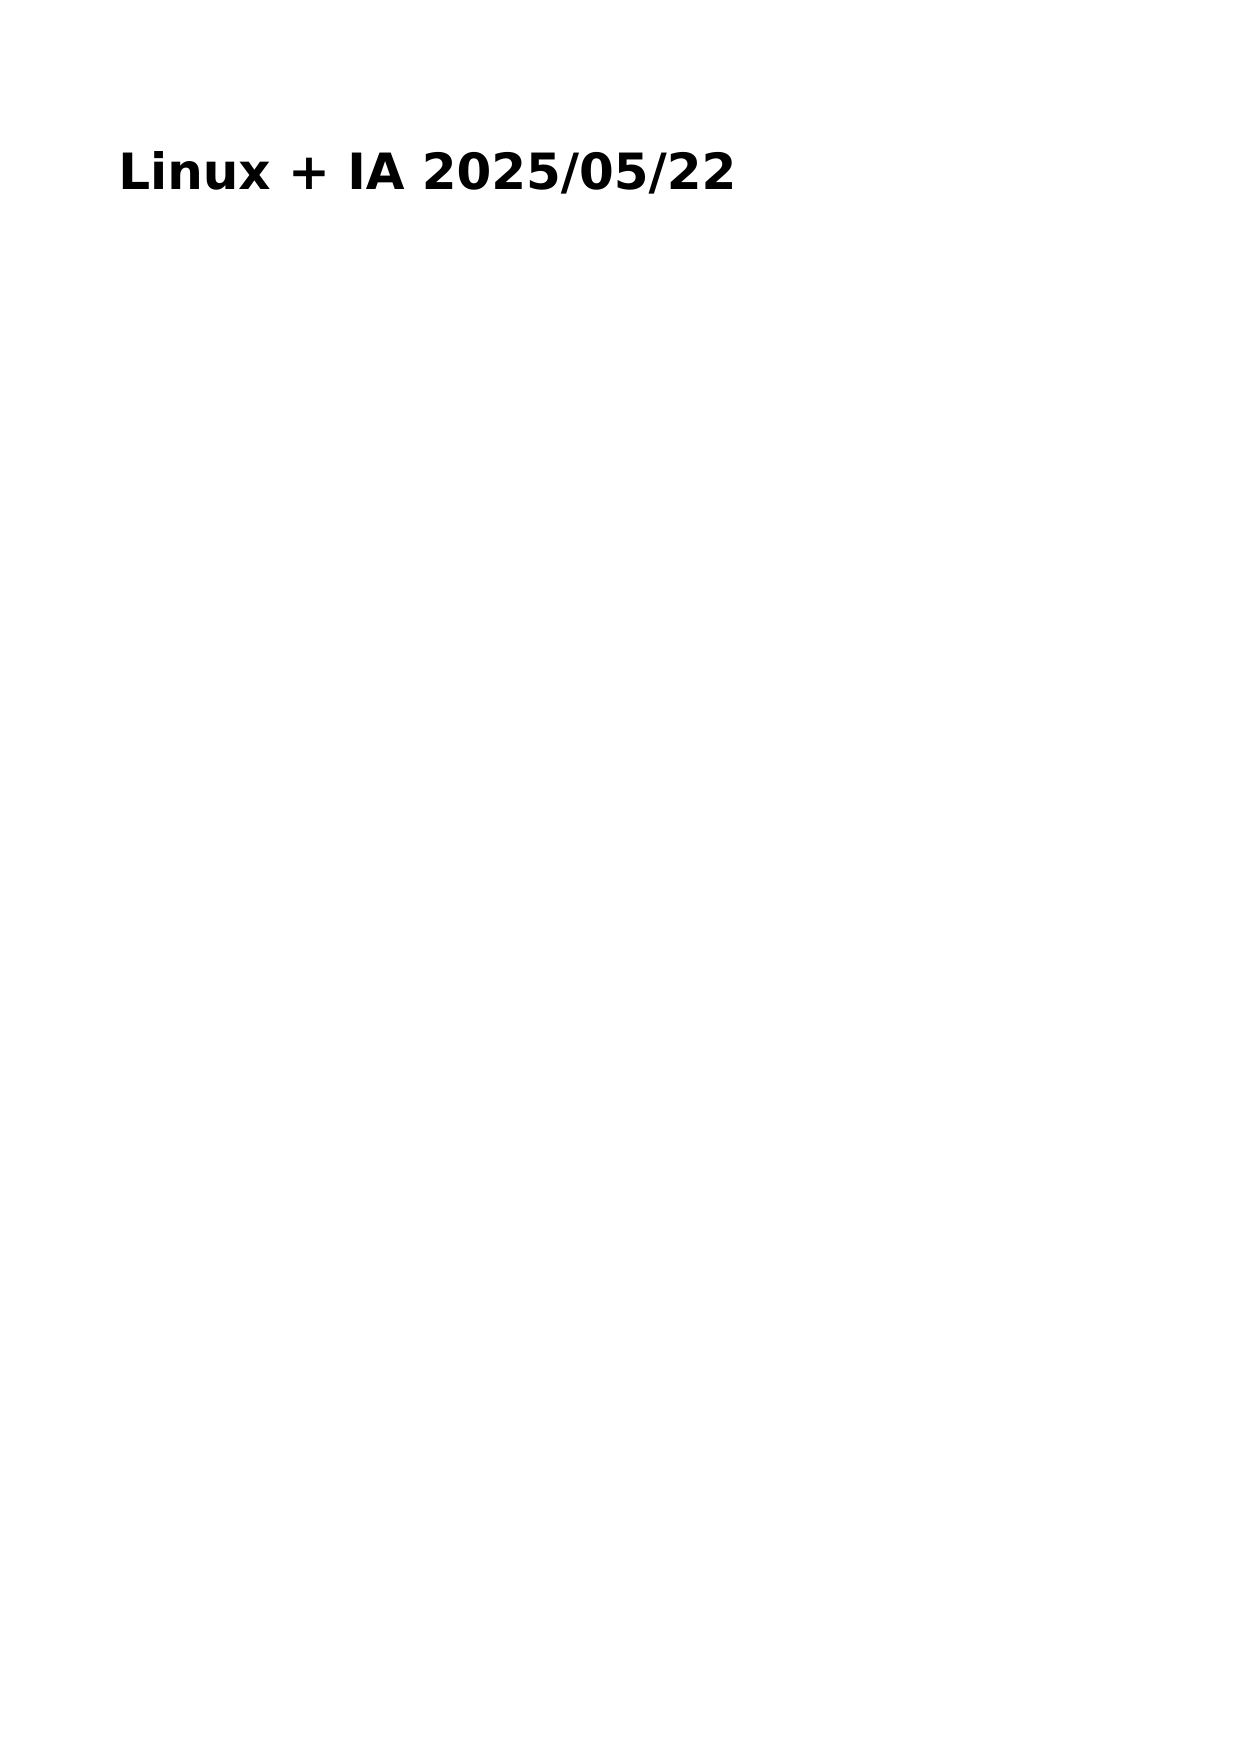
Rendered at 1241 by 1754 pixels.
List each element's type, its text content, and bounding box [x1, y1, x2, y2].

subtitle Linux + IA 2025/05/22 [118, 143, 1122, 201]
